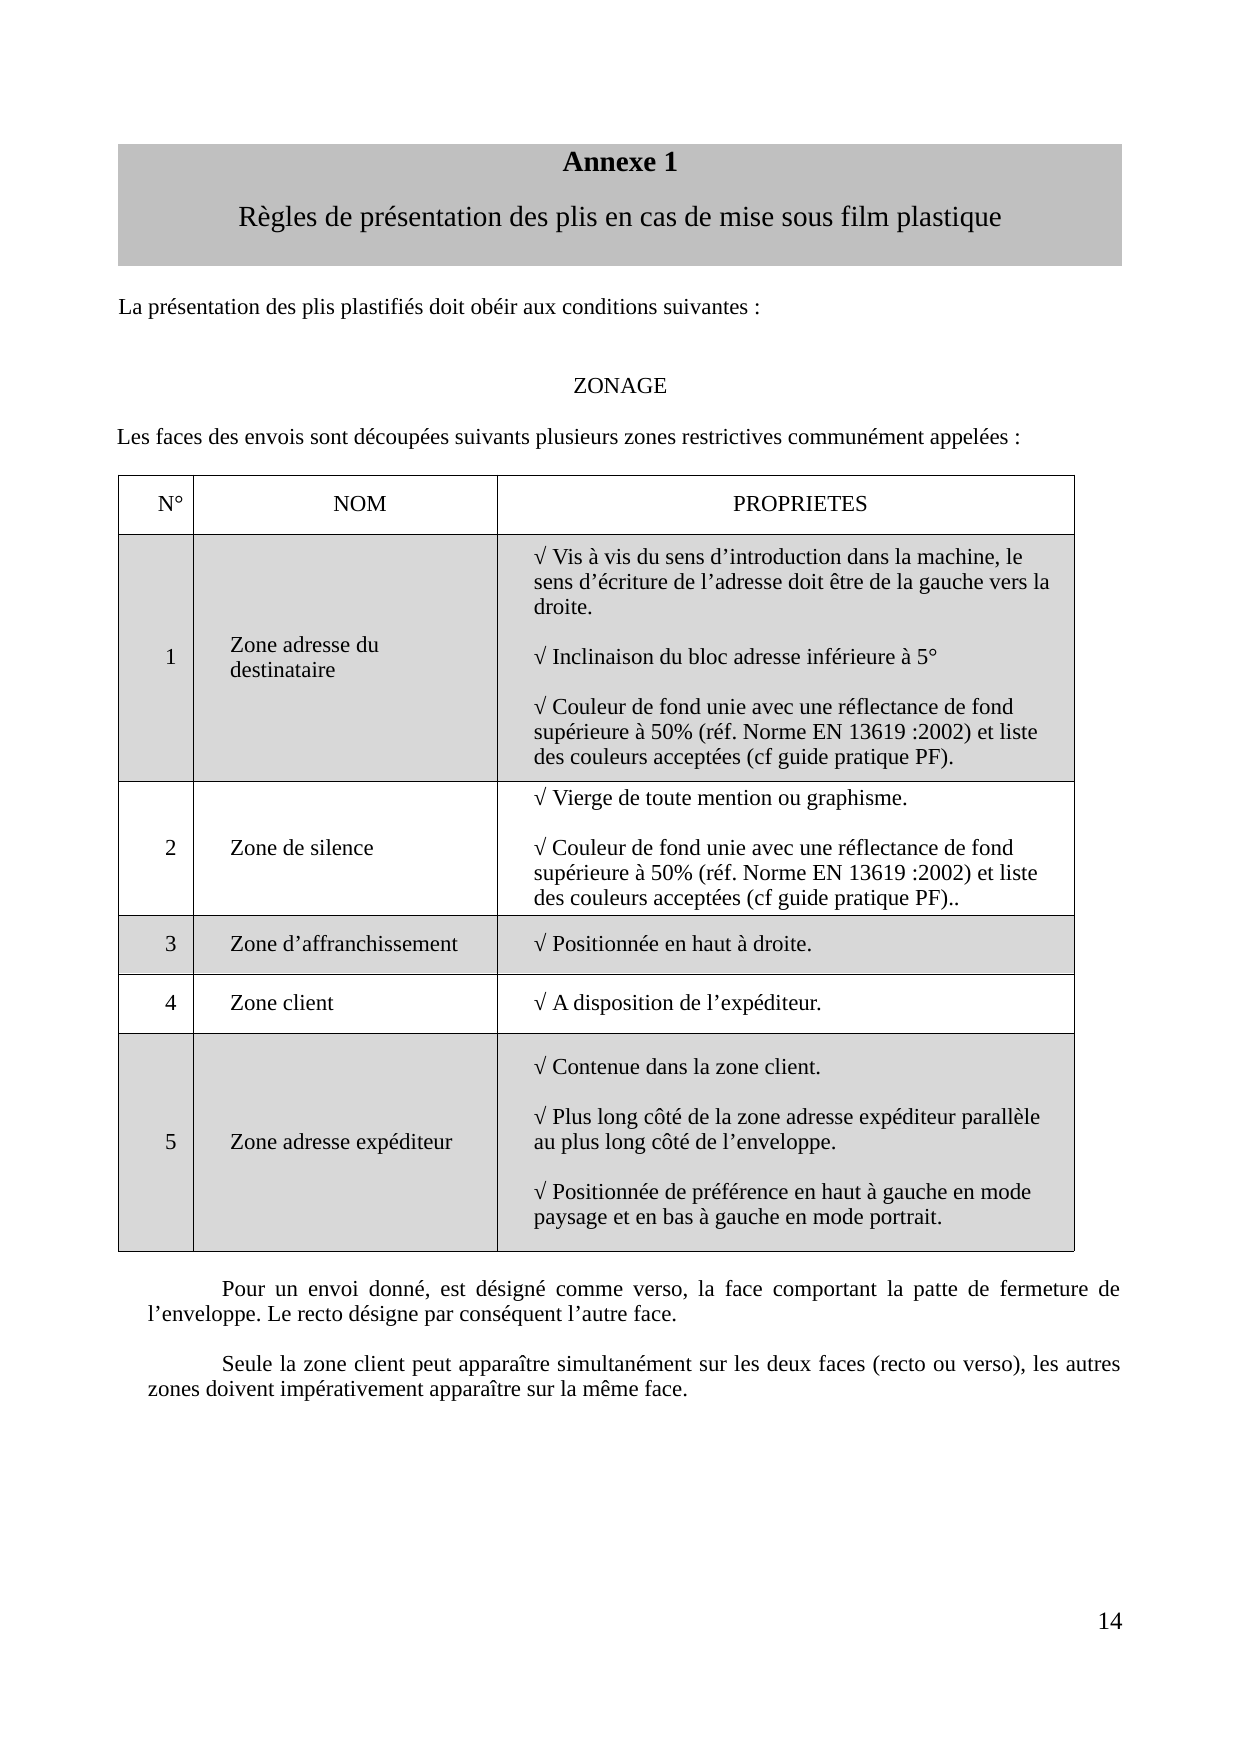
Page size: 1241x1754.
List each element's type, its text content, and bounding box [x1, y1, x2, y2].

text Annexe 1 [118, 144, 1122, 178]
subtitle Règles de présentation des plis en cas de mise sous film plastique [118, 199, 1122, 233]
table_cell 1 [119, 535, 193, 781]
table_cell Zone client [194, 975, 497, 1033]
table_header NOM [194, 476, 497, 533]
text Seule la zone client peut apparaître simultanément sur les deux faces (recto ou verso), les autres zones doivent impérativement apparaître sur la même face. [148, 1351, 1122, 1401]
subtitle ZONAGE [118, 372, 1122, 398]
text Les faces des envois sont découpées suivants plusieurs zones restrictives communément appelées : [117, 424, 1122, 449]
table_cell √ Vis à vis du sens d’introduction dans la machine, le sens d’écriture de l’adresse doit être de la gauche vers la droite. √ Inclinaison du bloc adresse inférieure à 5° √ Couleur de fond unie avec une réflectance de fond supérieure à 50% (réf. Norme EN 13619 :2002) et liste des couleurs acceptées (cf guide pratique PF). [498, 535, 1074, 781]
table_cell √ Positionnée en haut à droite. [498, 916, 1074, 973]
table_cell √ Vierge de toute mention ou graphisme. √ Couleur de fond unie avec une réflectance de fond supérieure à 50% (réf. Norme EN 13619 :2002) et liste des couleurs acceptées (cf guide pratique PF).. [498, 782, 1074, 914]
text Pour un envoi donné, est désigné comme verso, la face comportant la patte de fermeture de l’enveloppe. Le recto désigne par conséquent l’autre face. [148, 1276, 1122, 1326]
table_cell √ A disposition de l’expéditeur. [498, 975, 1074, 1033]
table_cell Zone adresse du destinataire [194, 535, 497, 781]
table_cell √ Contenue dans la zone client. √ Plus long côté de la zone adresse expéditeur parallèle au plus long côté de l’enveloppe. √ Positionnée de préférence en haut à gauche en mode paysage et en bas à gauche en mode portrait. [498, 1034, 1074, 1251]
table_header PROPRIETES [498, 476, 1074, 533]
table_cell 5 [119, 1034, 193, 1251]
text La présentation des plis plastifiés doit obéir aux conditions suivantes : [118, 293, 1122, 319]
table_cell Zone adresse expéditeur [194, 1034, 497, 1251]
table_header N° [119, 476, 193, 533]
table_cell Zone d’affranchissement [194, 916, 497, 973]
table_cell Zone de silence [194, 782, 497, 914]
table_cell 2 [119, 782, 193, 914]
table_cell 3 [119, 916, 193, 973]
table_cell 4 [119, 975, 193, 1033]
